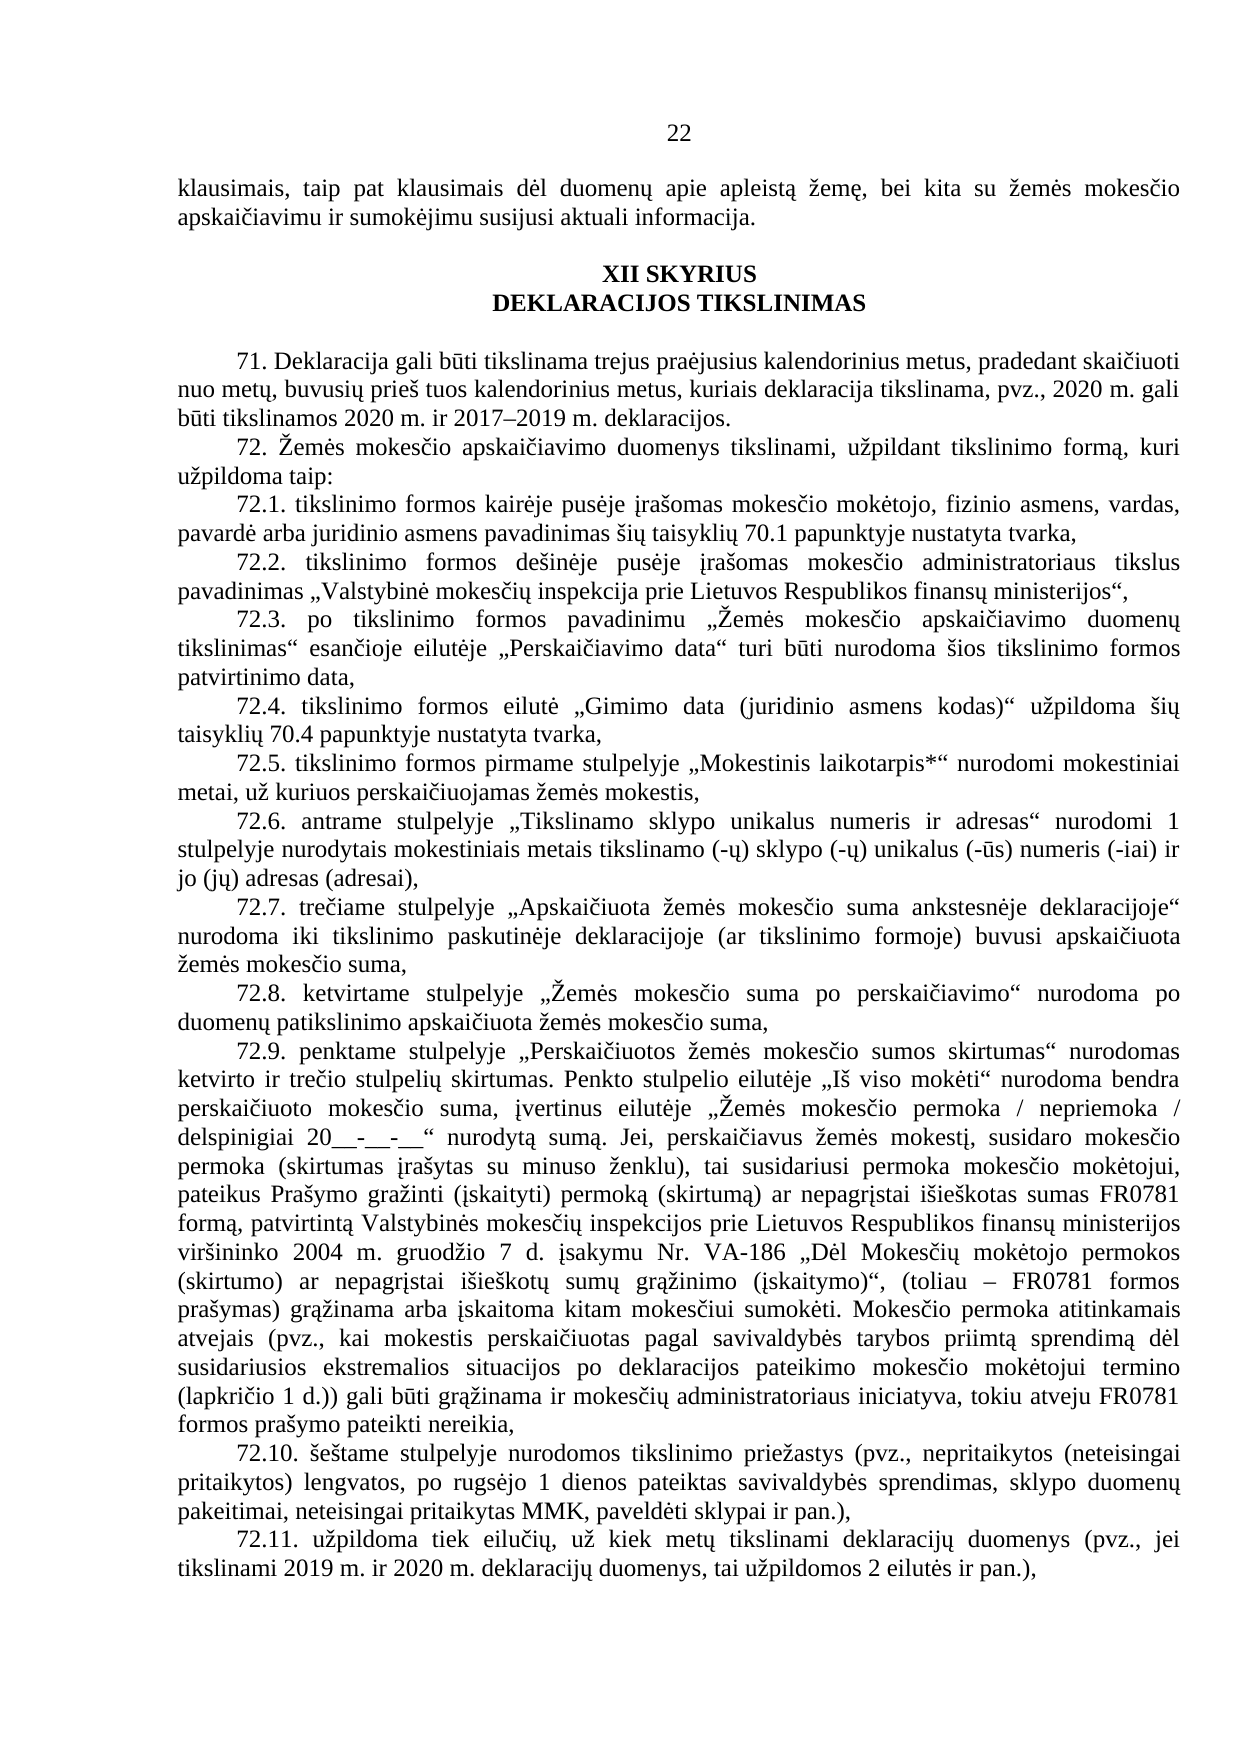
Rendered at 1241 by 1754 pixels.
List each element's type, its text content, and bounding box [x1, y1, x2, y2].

text 72.11. užpildoma tiek eilučių, už kiek metų tikslinami deklaracijų duomenys (pvz., jei tikslinami 2019 m. ir 2020 m. deklaracijų duomenys, tai užpildomos 2 eilutės ir pan.), [177, 1524, 1181, 1582]
text 72.5. tikslinimo formos pirmame stulpelyje „Mokestinis laikotarpis*“ nurodomi mokestiniai metai, už kuriuos perskaičiuojamas žemės mokestis, [177, 748, 1181, 806]
text 72.1. tikslinimo formos kairėje pusėje įrašomas mokesčio mokėtojo, fizinio asmens, vardas, pavardė arba juridinio asmens pavadinimas šių taisyklių 70.1 papunktyje nustatyta tvarka, [177, 489, 1181, 547]
text 72.6. antrame stulpelyje „Tikslinamo sklypo unikalus numeris ir adresas“ nurodomi 1 stulpelyje nurodytais mokestiniais metais tikslinamo (-ų) sklypo (-ų) unikalus (-ūs) numeris (-iai) ir jo (jų) adresas (adresai), [177, 806, 1181, 892]
text 72. Žemės mokesčio apskaičiavimo duomenys tikslinami, užpildant tikslinimo formą, kuri užpildoma taip: [177, 432, 1181, 489]
text 72.8. ketvirtame stulpelyje „Žemės mokesčio suma po perskaičiavimo“ nurodoma po duomenų patikslinimo apskaičiuota žemės mokesčio suma, [177, 978, 1181, 1036]
text 72.9. penktame stulpelyje „Perskaičiuotos žemės mokesčio sumos skirtumas“ nurodomas ketvirto ir trečio stulpelių skirtumas. Penkto stulpelio eilutėje „Iš viso mokėti“ nurodoma bendra perskaičiuoto mokesčio suma, įvertinus eilutėje „Žemės mokesčio permoka / nepriemoka / delspinigiai 20__-__-__“ nurodytą sumą. Jei, perskaičiavus žemės mokestį, susidaro mokesčio permoka (skirtumas įrašytas su minuso ženklu), tai susidariusi permoka mokesčio mokėtojui, pateikus Prašymo gražinti (įskaityti) permoką (skirtumą) ar nepagrįstai išieškotas sumas FR0781 formą, patvirtintą Valstybinės mokesčių inspekcijos prie Lietuvos Respublikos finansų ministerijos viršininko 2004 m. gruodžio 7 d. įsakymu Nr. VA-186 „Dėl Mokesčių mokėtojo permokos (skirtumo) ar nepagrįstai išieškotų sumų grąžinimo (įskaitymo)“, (toliau – FR0781 formos prašymas) grąžinama arba įskaitoma kitam mokesčiui sumokėti. Mokesčio permoka atitinkamais atvejais (pvz., kai mokestis perskaičiuotas pagal savivaldybės tarybos priimtą sprendimą dėl susidariusios ekstremalios situacijos po deklaracijos pateikimo mokesčio mokėtojui termino (lapkričio 1 d.)) gali būti grąžinama ir mokesčių administratoriaus iniciatyva, tokiu atveju FR0781 formos prašymo pateikti nereikia, [177, 1036, 1181, 1438]
text DEKLARACIJOS TIKSLINIMAS [177, 288, 1181, 317]
text 72.2. tikslinimo formos dešinėje pusėje įrašomas mokesčio administratoriaus tikslus pavadinimas „Valstybinė mokesčių inspekcija prie Lietuvos Respublikos finansų ministerijos“, [177, 547, 1181, 604]
text klausimais, taip pat klausimais dėl duomenų apie apleistą žemę, bei kita su žemės mokesčio apskaičiavimu ir sumokėjimu susijusi aktuali informacija. [177, 173, 1181, 231]
text 72.10. šeštame stulpelyje nurodomos tikslinimo priežastys (pvz., nepritaikytos (neteisingai pritaikytos) lengvatos, po rugsėjo 1 dienos pateiktas savivaldybės sprendimas, sklypo duomenų pakeitimai, neteisingai pritaikytas MMK, paveldėti sklypai ir pan.), [177, 1438, 1181, 1524]
text XII SKYRIUS [177, 259, 1181, 288]
text 72.3. po tikslinimo formos pavadinimu „Žemės mokesčio apskaičiavimo duomenų tikslinimas“ esančioje eilutėje „Perskaičiavimo data“ turi būti nurodoma šios tikslinimo formos patvirtinimo data, [177, 604, 1181, 691]
text 71. Deklaracija gali būti tikslinama trejus praėjusius kalendorinius metus, pradedant skaičiuoti nuo metų, buvusių prieš tuos kalendorinius metus, kuriais deklaracija tikslinama, pvz., 2020 m. gali būti tikslinamos 2020 m. ir 2017–2019 m. deklaracijos. [177, 346, 1181, 432]
text 72.7. trečiame stulpelyje „Apskaičiuota žemės mokesčio suma ankstesnėje deklaracijoje“ nurodoma iki tikslinimo paskutinėje deklaracijoje (ar tikslinimo formoje) buvusi apskaičiuota žemės mokesčio suma, [177, 892, 1181, 978]
text 72.4. tikslinimo formos eilutė „Gimimo data (juridinio asmens kodas)“ užpildoma šių taisyklių 70.4 papunktyje nustatyta tvarka, [177, 691, 1181, 748]
